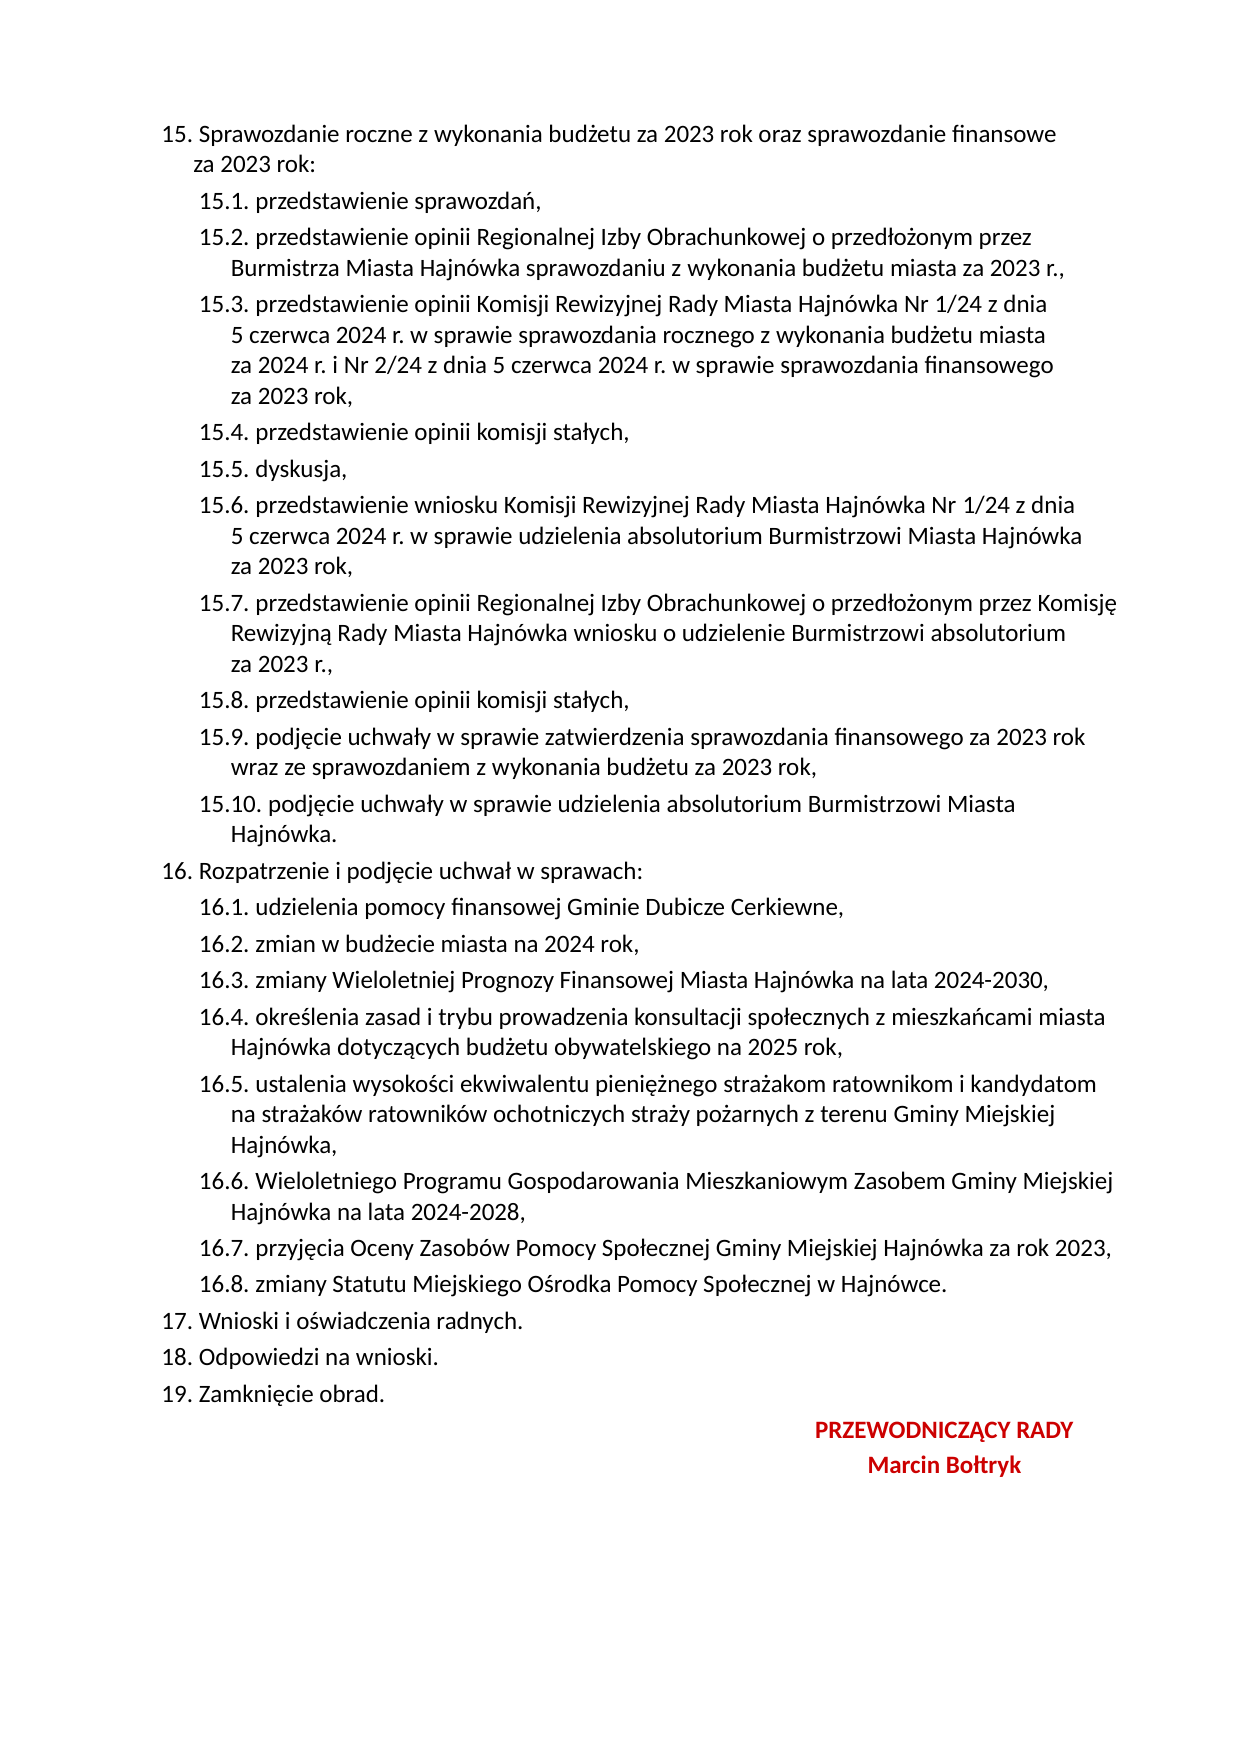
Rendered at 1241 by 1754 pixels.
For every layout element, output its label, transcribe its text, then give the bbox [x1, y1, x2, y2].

list przedstawienie opinii komisji stałych, [193, 684, 1122, 715]
text PRZEWODNICZĄCY RADY [766, 1414, 1122, 1445]
list Wieloletniego Programu Gospodarowania Mieszkaniowym Zasobem Gminy Miejskiej Hajnówka na lata 2024-2028, [193, 1165, 1122, 1226]
list Zamknięcie obrad. [156, 1378, 1122, 1408]
list dyskusja, [193, 453, 1122, 483]
list zmian w budżecie miasta na 2024 rok, [193, 928, 1122, 958]
list przyjęcia Oceny Zasobów Pomocy Społecznej Gminy Miejskiej Hajnówka za rok 2023, [193, 1232, 1122, 1263]
list przedstawienie opinii komisji stałych, [193, 417, 1122, 447]
list przedstawienie opinii Komisji Rewizyjnej Rady Miasta Hajnówka Nr 1/24 z dnia 5 czerwca 2024 r. w sprawie sprawozdania rocznego z wykonania budżetu miasta za 2024 r. i Nr 2/24 z dnia 5 czerwca 2024 r. w sprawie sprawozdania finansowego za 2023 rok, [193, 288, 1122, 411]
list Odpowiedzi na wnioski. [156, 1342, 1122, 1372]
list udzielenia pomocy finansowej Gminie Dubicze Cerkiewne, [193, 891, 1122, 922]
list określenia zasad i trybu prowadzenia konsultacji społecznych z mieszkańcami miasta Hajnówka dotyczących budżetu obywatelskiego na 2025 rok, [193, 1001, 1122, 1062]
list podjęcie uchwały w sprawie udzielenia absolutorium Burmistrzowi Miasta Hajnówka. [193, 788, 1122, 849]
text Marcin Bołtryk [766, 1449, 1122, 1480]
list ustalenia wysokości ekwiwalentu pieniężnego strażakom ratownikom i kandydatom na strażaków ratowników ochotniczych straży pożarnych z terenu Gminy Miejskiej Hajnówka, [193, 1068, 1122, 1159]
list przedstawienie wniosku Komisji Rewizyjnej Rady Miasta Hajnówka Nr 1/24 z dnia 5 czerwca 2024 r. w sprawie udzielenia absolutorium Burmistrzowi Miasta Hajnówka za 2023 rok, [193, 489, 1122, 581]
list przedstawienie opinii Regionalnej Izby Obrachunkowej o przedłożonym przez Burmistrza Miasta Hajnówka sprawozdaniu z wykonania budżetu miasta za 2023 r., [193, 222, 1122, 283]
list Rozpatrzenie i podjęcie uchwał w sprawach: [156, 855, 1122, 885]
list Wnioski i oświadczenia radnych. [156, 1305, 1122, 1336]
list przedstawienie opinii Regionalnej Izby Obrachunkowej o przedłożonym przez Komisję Rewizyjną Rady Miasta Hajnówka wniosku o udzielenie Burmistrzowi absolutorium za 2023 r., [193, 587, 1122, 678]
list przedstawienie sprawozdań, [193, 185, 1122, 216]
list zmiany Statutu Miejskiego Ośrodka Pomocy Społecznej w Hajnówce. [193, 1269, 1122, 1299]
list podjęcie uchwały w sprawie zatwierdzenia sprawozdania finansowego za 2023 rok wraz ze sprawozdaniem z wykonania budżetu za 2023 rok, [193, 721, 1122, 782]
list zmiany Wieloletniej Prognozy Finansowej Miasta Hajnówka na lata 2024-2030, [193, 964, 1122, 995]
list Sprawozdanie roczne z wykonania budżetu za 2023 rok oraz sprawozdanie finansowe za 2023 rok: [156, 118, 1122, 179]
